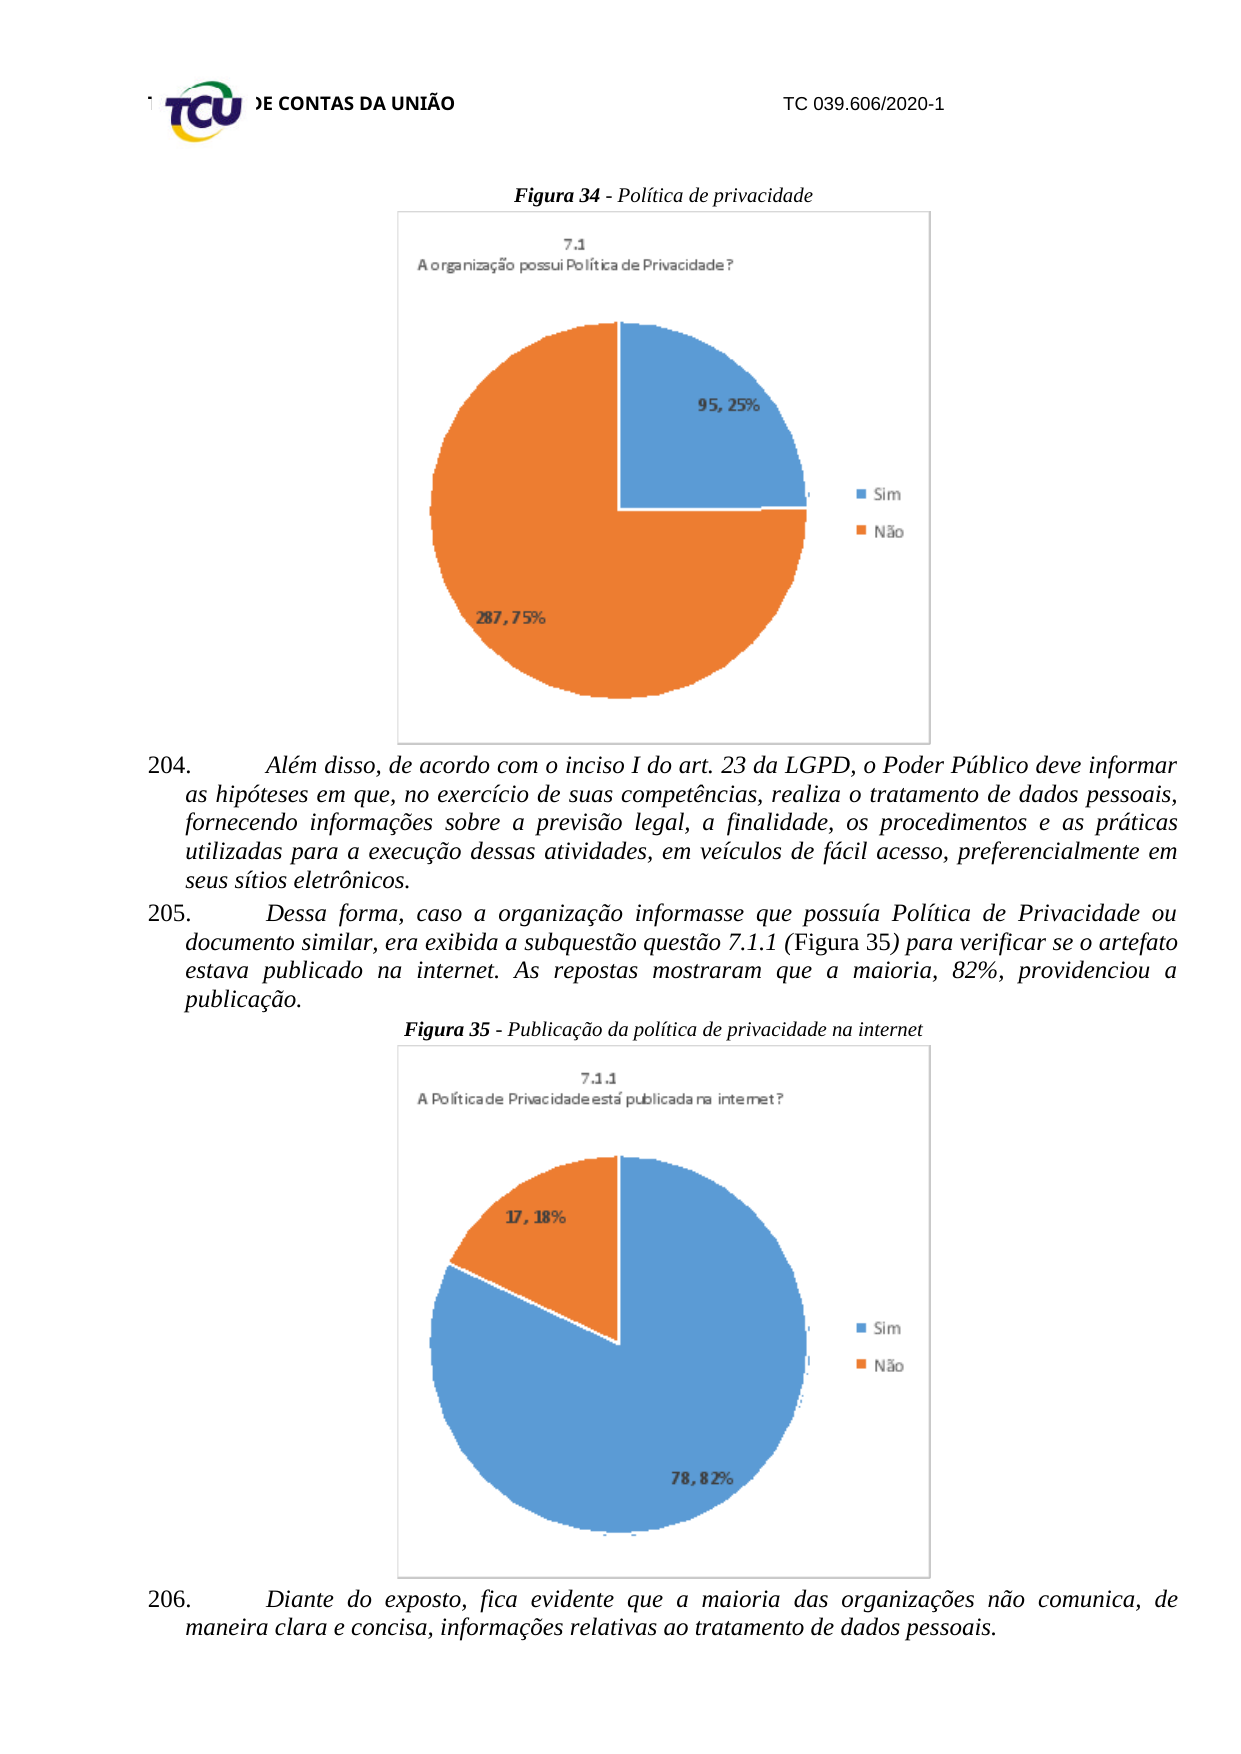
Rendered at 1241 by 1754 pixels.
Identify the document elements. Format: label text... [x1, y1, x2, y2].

list Diante do exposto, fica evidente que a maioria das organizações não comunica, de maneira clara e concisa, informações relativas ao tratamento de dados pessoais. [148, 1584, 1181, 1641]
text Figura 35 - Publicação da política de privacidade na internet [148, 1017, 1181, 1041]
list Além disso, de acordo com o inciso I do art. 23 da LGPD, o Poder Público deve informar as hipóteses em que, no exercício de suas competências, realiza o tratamento de dados pessoais, fornecendo informações sobre a previsão legal, a finalidade, os procedimentos e as práticas utilizadas para a execução dessas atividades, em veículos de fácil acesso, preferencialmente em seus sítios eletrônicos. [148, 750, 1181, 894]
text Figura 34 - Política de privacidade [148, 183, 1181, 207]
list Dessa forma, caso a organização informasse que possuía Política de Privacidade ou documento similar, era exibida a subquestão questão 7.1.1 (Figura 35) para verificar se o artefato estava publicado na internet. As repostas mostraram que a maioria, 82%, providenciou a publicação. [148, 898, 1181, 1013]
